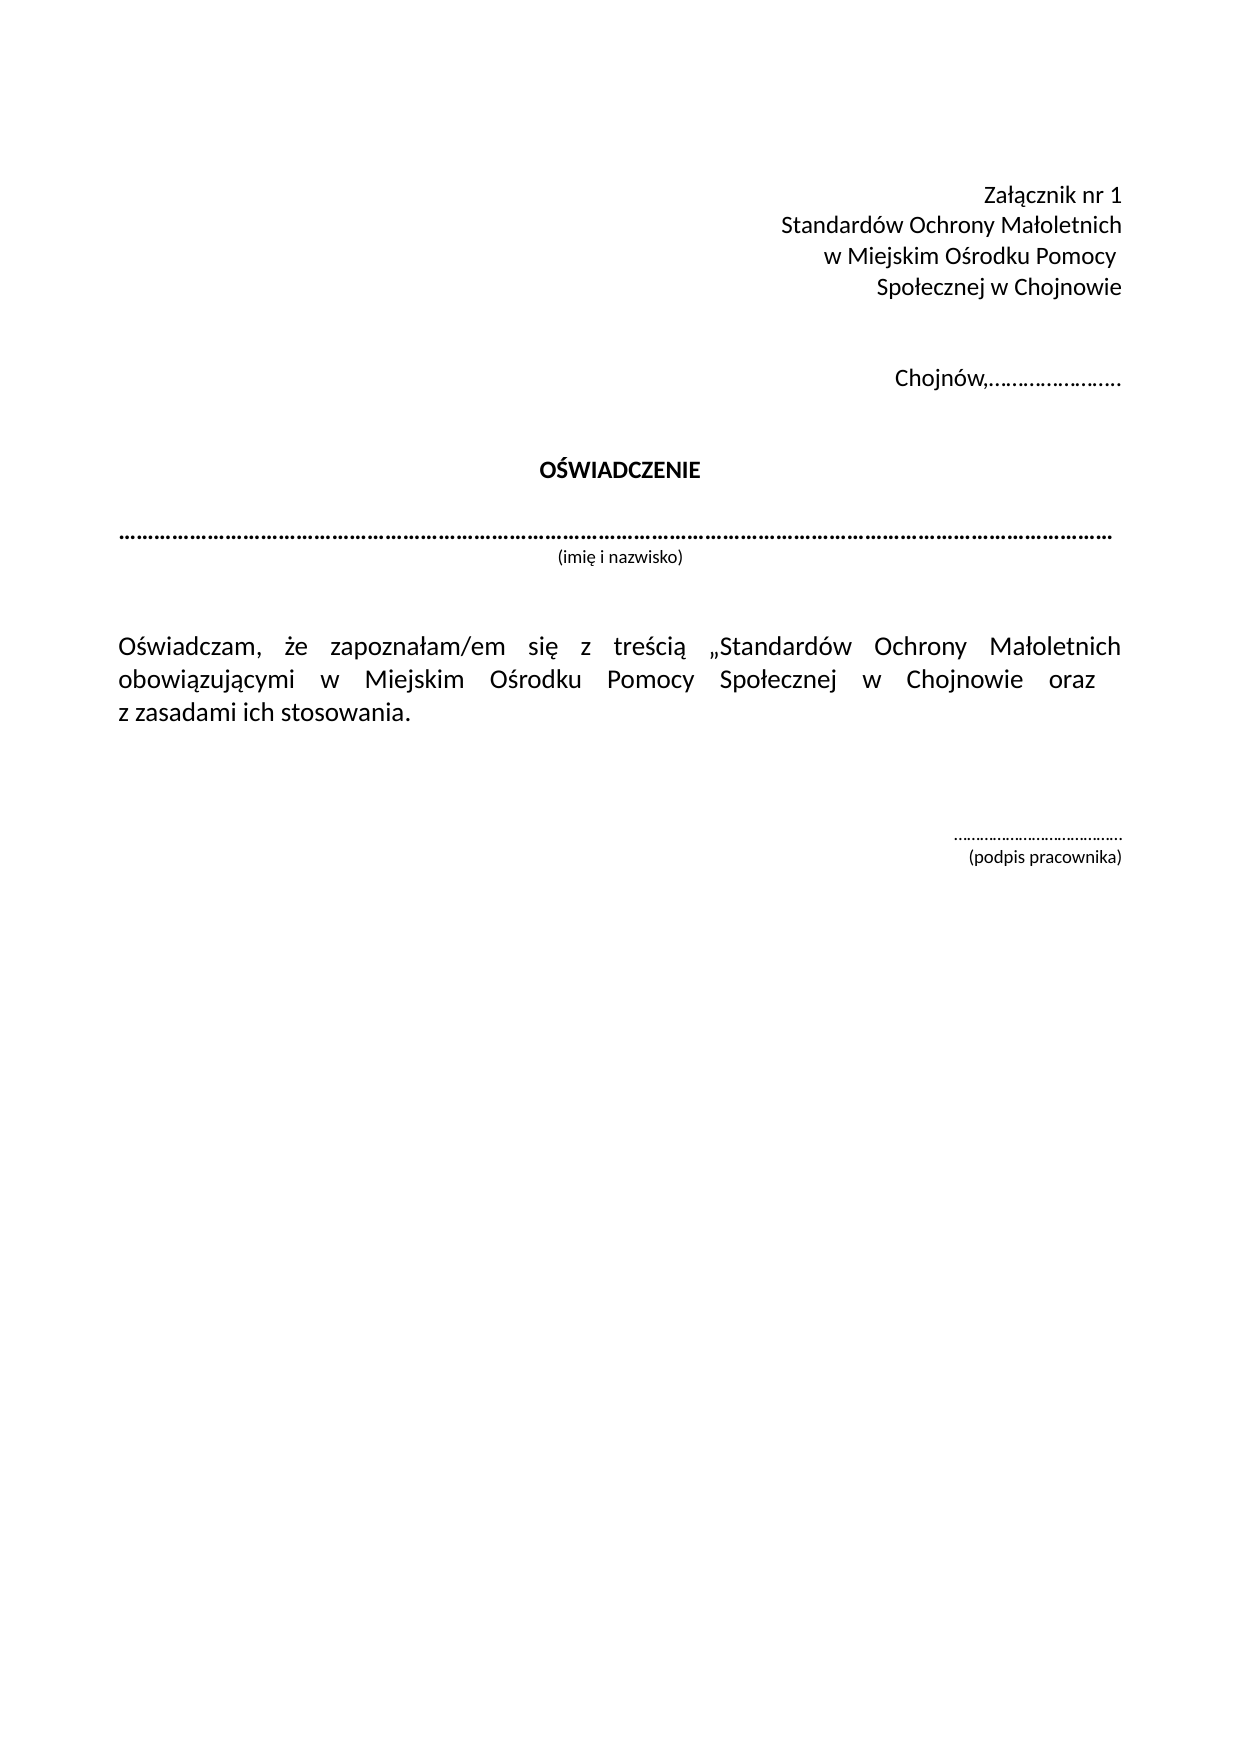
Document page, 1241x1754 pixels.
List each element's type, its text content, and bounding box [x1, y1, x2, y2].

text Standardów Ochrony Małoletnich [118, 210, 1122, 240]
text …………………………………………………………………………………………………………………………………………………… [118, 515, 1122, 545]
text Załącznik nr 1 [118, 179, 1122, 210]
text Oświadczam, że zapoznałam/em się z treścią „Standardów Ochrony Małoletnich obowiązującymi w Miejskim Ośrodku Pomocy Społecznej w Chojnowie oraz z zasadami ich stosowania. [118, 629, 1122, 728]
text (podpis pracownika) [118, 845, 1122, 868]
text (imię i nazwisko) [118, 545, 1122, 568]
text ………………………………… [118, 822, 1122, 845]
text w Miejskim Ośrodku Pomocy [118, 240, 1122, 271]
text Społecznej w Chojnowie [118, 271, 1122, 301]
text Chojnów,………………….. [118, 362, 1122, 393]
text OŚWIADCZENIE [118, 454, 1122, 484]
